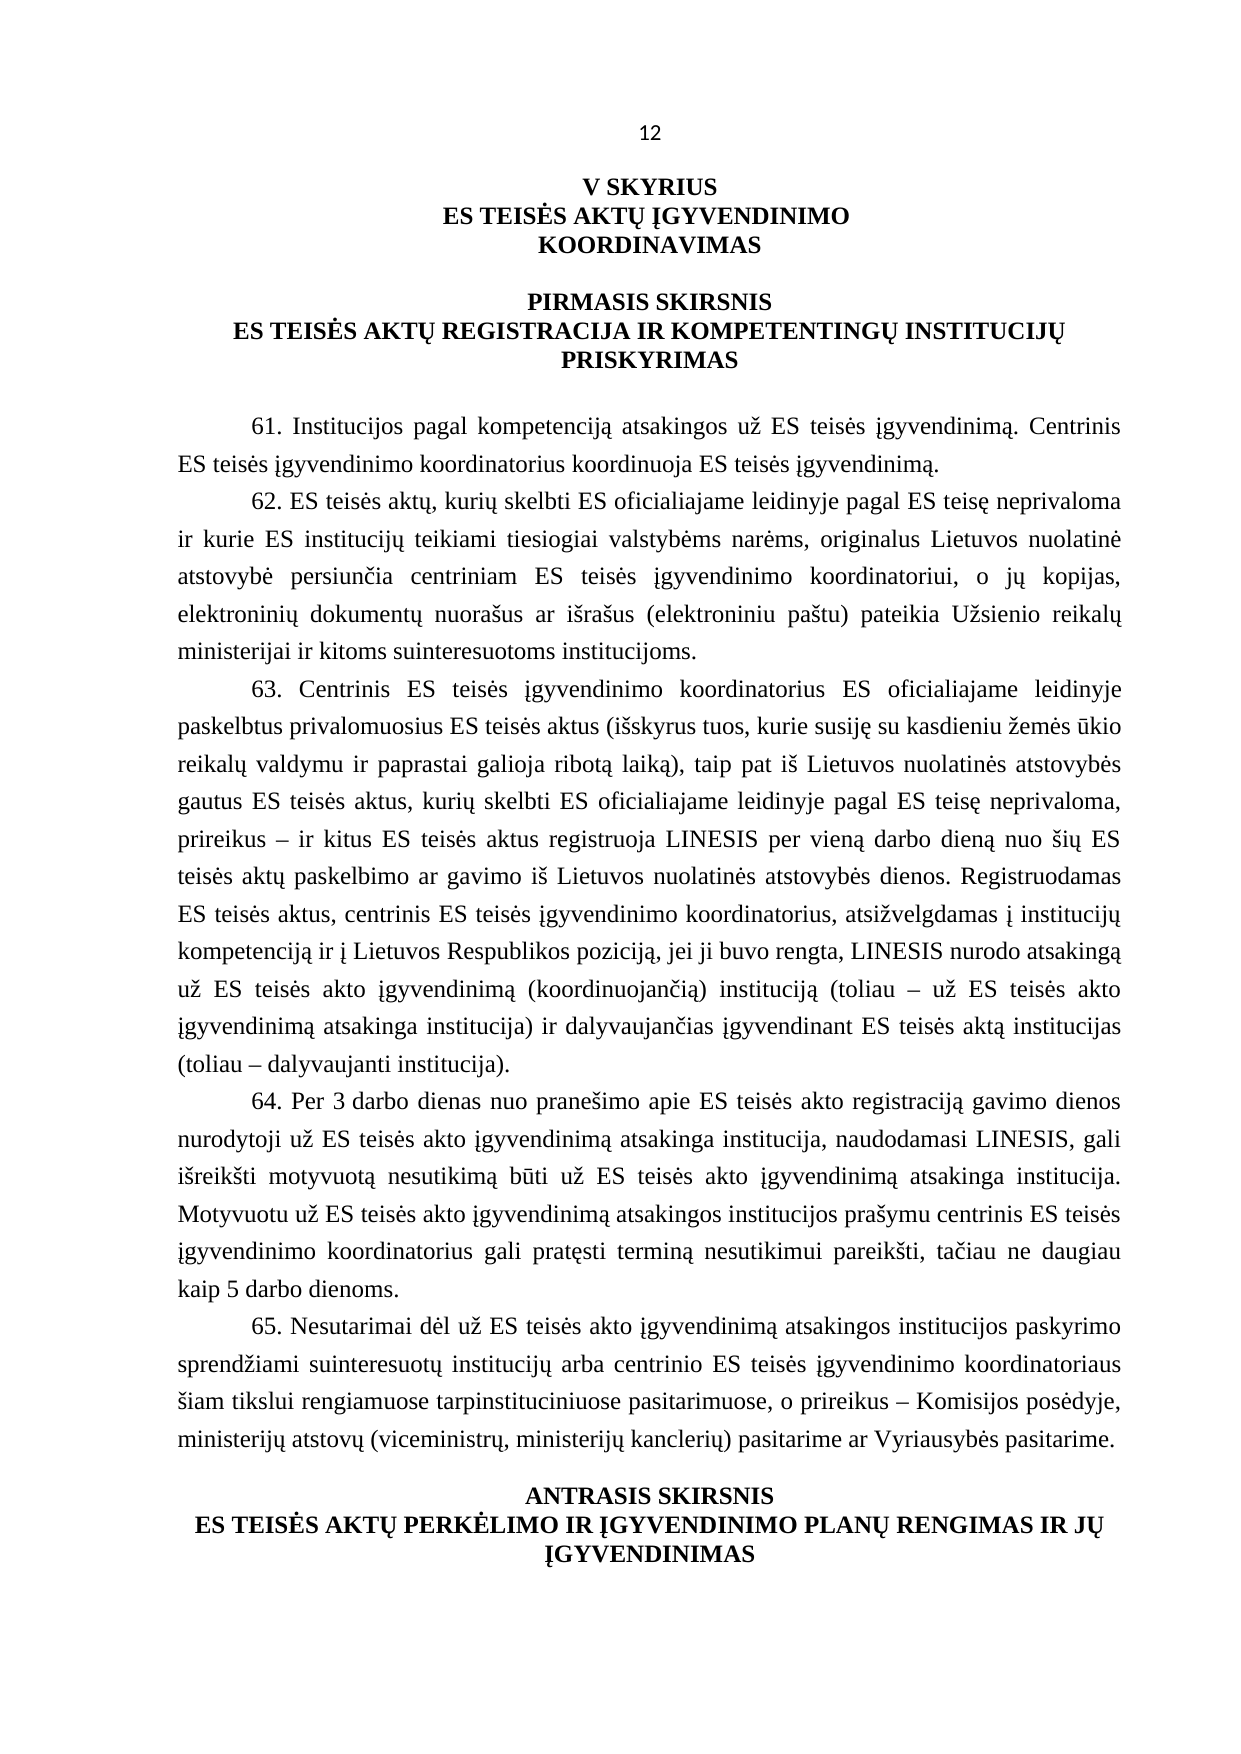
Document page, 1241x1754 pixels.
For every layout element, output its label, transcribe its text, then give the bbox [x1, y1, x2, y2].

text V SKYRIUS [177, 172, 1122, 201]
text ES TEISĖS AKTŲ ĮGYVENDINIMO [177, 201, 1122, 230]
text ES TEISĖS AKTŲ PERKĖLIMO IR ĮGYVENDINIMO PLANŲ RENGIMAS IR JŲ ĮGYVENDINIMAS [177, 1510, 1122, 1567]
text 62. ES teisės aktų, kurių skelbti ES oficialiajame leidinyje pagal ES teisę neprivaloma ir kurie ES institucijų teikiami tiesiogiai valstybėms narėms, originalus Lietuvos nuolatinė atstovybė persiunčia centriniam ES teisės įgyvendinimo koordinatoriui, o jų kopijas, elektroninių dokumentų nuorašus ar išrašus (elektroniniu paštu) pateikia Užsienio reikalų ministerijai ir kitoms suinteresuotoms institucijoms. [177, 477, 1122, 665]
text 63. Centrinis ES teisės įgyvendinimo koordinatorius ES oficialiajame leidinyje paskelbtus privalomuosius ES teisės aktus (išskyrus tuos, kurie susiję su kasdieniu žemės ūkio reikalų valdymu ir paprastai galioja ribotą laiką), taip pat iš Lietuvos nuolatinės atstovybės gautus ES teisės aktus, kurių skelbti ES oficialiajame leidinyje pagal ES teisę neprivaloma, prireikus – ir kitus ES teisės aktus registruoja LINESIS per vieną darbo dieną nuo šių ES teisės aktų paskelbimo ar gavimo iš Lietuvos nuolatinės atstovybės dienos. Registruodamas ES teisės aktus, centrinis ES teisės įgyvendinimo koordinatorius, atsižvelgdamas į institucijų kompetenciją ir į Lietuvos Respublikos poziciją, jei ji buvo rengta, LINESIS nurodo atsakingą už ES teisės akto įgyvendinimą (koordinuojančią) instituciją (toliau – už ES teisės akto įgyvendinimą atsakinga institucija) ir dalyvaujančias įgyvendinant ES teisės aktą institucijas (toliau – dalyvaujanti institucija). [177, 665, 1122, 1077]
text 61. Institucijos pagal kompetenciją atsakingos už ES teisės įgyvendinimą. Centrinis ES teisės įgyvendinimo koordinatorius koordinuoja ES teisės įgyvendinimą. [177, 402, 1122, 477]
text 65. Nesutarimai dėl už ES teisės akto įgyvendinimą atsakingos institucijos paskyrimo sprendžiami suinteresuotų institucijų arba centrinio ES teisės įgyvendinimo koordinatoriaus šiam tikslui rengiamuose tarpinstituciniuose pasitarimuose, o prireikus – Komisijos posėdyje, ministerijų atstovų (viceministrų, ministerijų kanclerių) pasitarime ar Vyriausybės pasitarime. [177, 1302, 1122, 1452]
text 64. Per 3 darbo dienas nuo pranešimo apie ES teisės akto registraciją gavimo dienos nurodytoji už ES teisės akto įgyvendinimą atsakinga institucija, naudodamasi LINESIS, gali išreikšti motyvuotą nesutikimą būti už ES teisės akto įgyvendinimą atsakinga institucija. Motyvuotu už ES teisės akto įgyvendinimą atsakingos institucijos prašymu centrinis ES teisės įgyvendinimo koordinatorius gali pratęsti terminą nesutikimui pareikšti, tačiau ne daugiau kaip 5 darbo dienoms. [177, 1077, 1122, 1302]
text ANTRASIS SKIRSNIS [177, 1481, 1122, 1510]
text KOORDINAVIMAS [177, 230, 1122, 259]
text PIRMASIS SKIRSNIS [177, 287, 1122, 316]
text ES TEISĖS AKTŲ REGISTRACIJA IR KOMPETENTINGŲ INSTITUCIJŲ PRISKYRIMAS [177, 316, 1122, 374]
